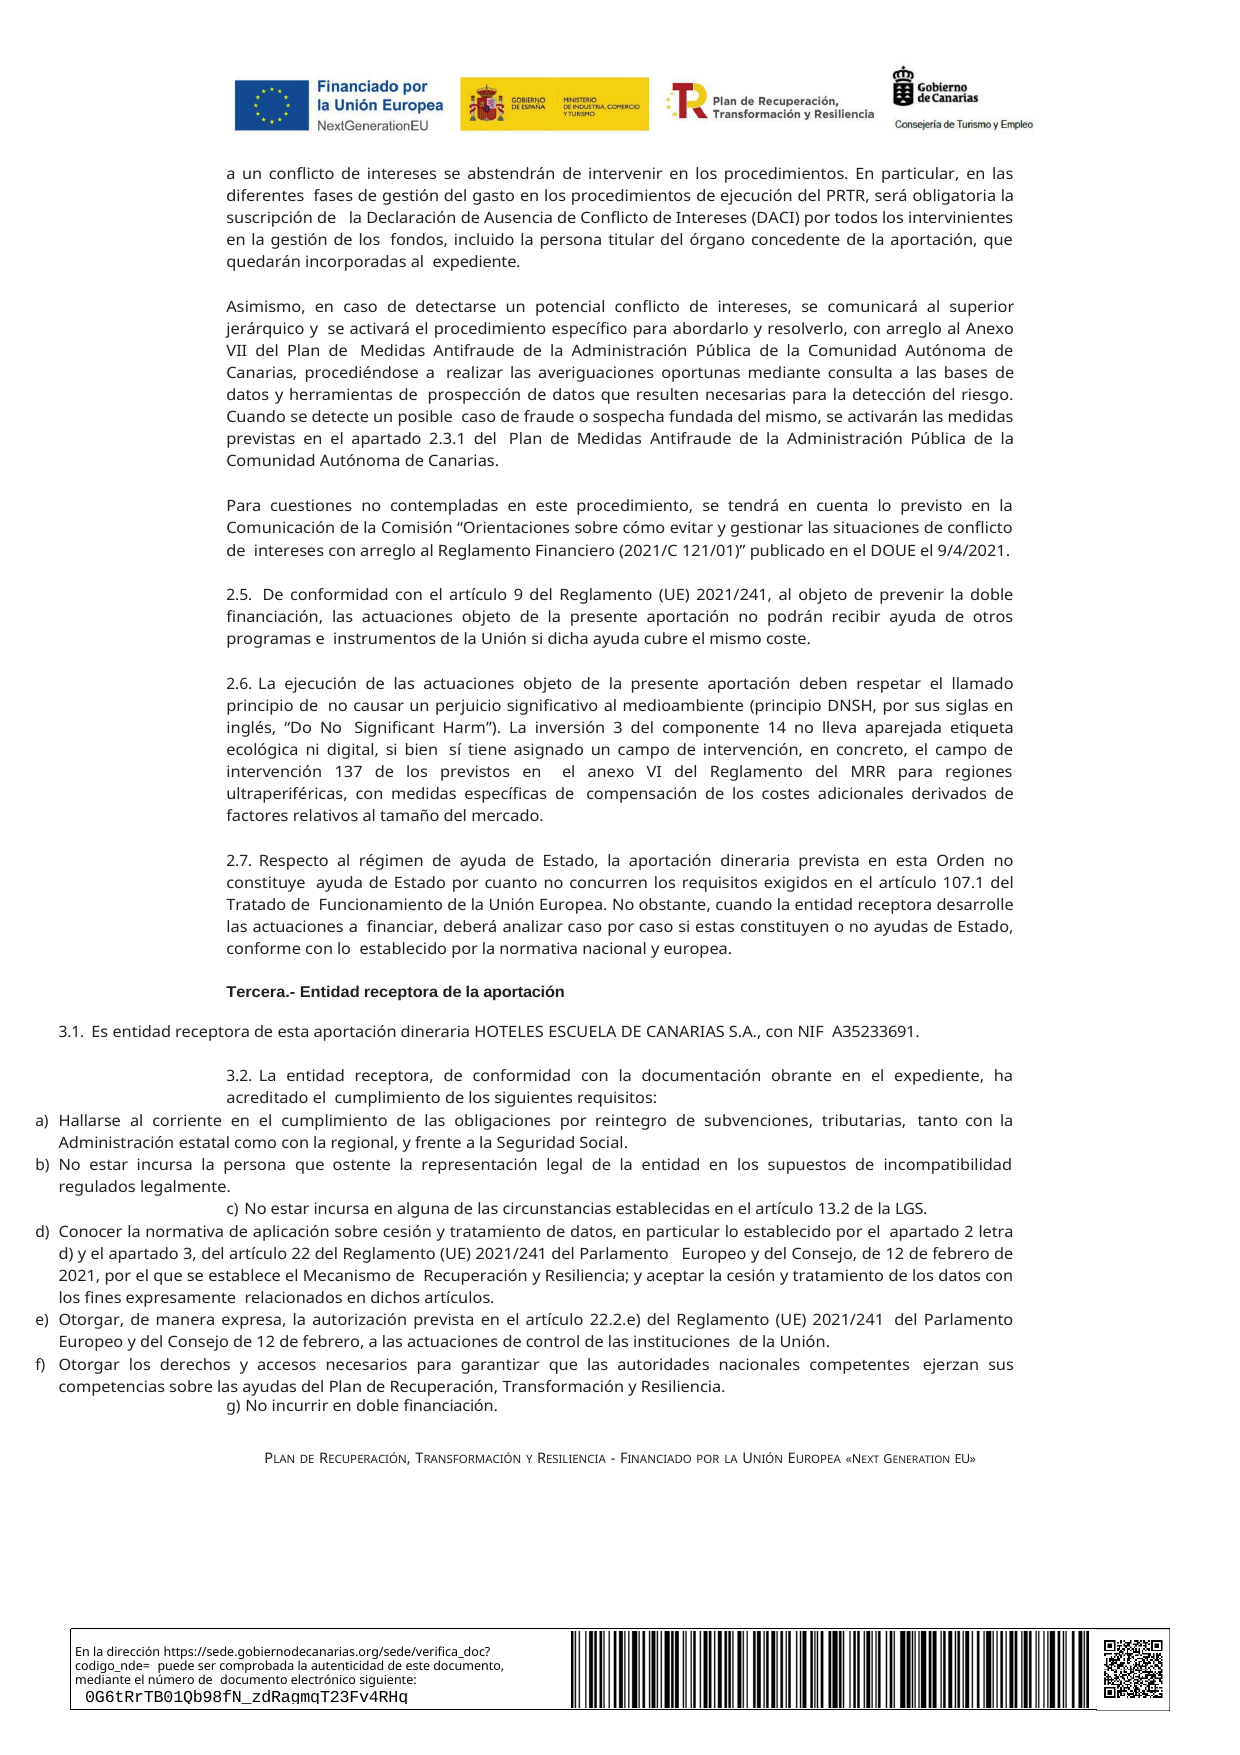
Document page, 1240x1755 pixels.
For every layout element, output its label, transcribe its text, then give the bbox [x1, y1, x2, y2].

list No estar incursa la persona que ostente la representación legal de la entidad en los supuestos de incompatibilidad regulados legalmente. [35, 1154, 1013, 1197]
text PLAN DE RECUPERACIÓN, TRANSFORMACIÓN Y RESILIENCIA - FINANCIADO POR LA UNIÓN EUROPEA «NEXT GENERATION EU» [98, 1448, 1142, 1468]
list Otorgar los derechos y accesos necesarios para garantizar que las autoridades nacionales competentes ejerzan sus competencias sobre las ayudas del Plan de Recuperación, Transformación y Resiliencia. [35, 1353, 1014, 1397]
list No incurrir en doble financiación. [226, 1398, 1181, 1415]
list De conformidad con el artículo 9 del Reglamento (UE) 2021/241, al objeto de prevenir la doble financiación, las actuaciones objeto de la presente aportación no podrán recibir ayuda de otros programas e instrumentos de la Unión si dicha ayuda cubre el mismo coste. [226, 584, 1014, 649]
list Es entidad receptora de esta aportación dineraria HOTELES ESCUELA DE CANARIAS S.A., con NIF A35233691. [58, 1021, 1014, 1042]
list Otorgar, de manera expresa, la autorización prevista en el artículo 22.2.e) del Reglamento (UE) 2021/241 del Parlamento Europeo y del Consejo de 12 de febrero, a las actuaciones de control de las instituciones de la Unión. [35, 1309, 1014, 1352]
list Conocer la normativa de aplicación sobre cesión y tratamiento de datos, en particular lo establecido por el apartado 2 letra d) y el apartado 3, del artículo 22 del Reglamento (UE) 2021/241 del Parlamento Europeo y del Consejo, de 12 de febrero de 2021, por el que se establece el Mecanismo de Recuperación y Resiliencia; y aceptar la cesión y tratamiento de los datos con los fines expresamente relacionados en dichos artículos. [35, 1221, 1014, 1308]
list La entidad receptora, de conformidad con la documentación obrante en el expediente, ha acreditado el cumplimiento de los siguientes requisitos: [226, 1065, 1014, 1108]
subtitle Tercera.- Entidad receptora de la aportación [226, 982, 1181, 1001]
list Hallarse al corriente en el cumplimiento de las obligaciones por reintegro de subvenciones, tributarias, tanto con la Administración estatal como con la regional, y frente a la Seguridad Social. [35, 1109, 1013, 1153]
list Respecto al régimen de ayuda de Estado, la aportación dineraria prevista en esta Orden no constituye ayuda de Estado por cuanto no concurren los requisitos exigidos en el artículo 107.1 del Tratado de Funcionamiento de la Unión Europea. No obstante, cuando la entidad receptora desarrolle las actuaciones a financiar, deberá analizar caso por caso si estas constituyen o no ayudas de Estado, conforme con lo establecido por la normativa nacional y europea. [226, 850, 1014, 959]
list La ejecución de las actuaciones objeto de la presente aportación deben respetar el llamado principio de no causar un perjuicio significativo al medioambiente (principio DNSH, por sus siglas en inglés, “Do No Significant Harm”). La inversión 3 del componente 14 no lleva aparejada etiqueta ecológica ni digital, si bien sí tiene asignado un campo de intervención, en concreto, el campo de intervención 137 de los previstos en el anexo VI del Reglamento del MRR para regiones ultraperiféricas, con medidas específicas de compensación de los costes adicionales derivados de factores relativos al tamaño del mercado. [226, 672, 1013, 826]
list No estar incursa en alguna de las circunstancias establecidas en el artículo 13.2 de la LGS. [226, 1198, 1181, 1219]
text a un conflicto de intereses se abstendrán de intervenir en los procedimientos. En particular, en las diferentes fases de gestión del gasto en los procedimientos de ejecución del PRTR, será obligatoria la suscripción de la Declaración de Ausencia de Conflicto de Intereses (DACI) por todos los intervinientes en la gestión de los fondos, incluido la persona titular del órgano concedente de la aportación, que quedarán incorporadas al expediente. [226, 163, 1014, 272]
text Para cuestiones no contempladas en este procedimiento, se tendrá en cuenta lo previsto en la Comunicación de la Comisión “Orientaciones sobre cómo evitar y gestionar las situaciones de conflicto de intereses con arreglo al Reglamento Financiero (2021/C 121/01)” publicado en el DOUE el 9/4/2021. [226, 495, 1013, 561]
text Asimismo, en caso de detectarse un potencial conflicto de intereses, se comunicará al superior jerárquico y se activará el procedimiento específico para abordarlo y resolverlo, con arreglo al Anexo VII del Plan de Medidas Antifraude de la Administración Pública de la Comunidad Autónoma de Canarias, procediéndose a realizar las averiguaciones oportunas mediante consulta a las bases de datos y herramientas de prospección de datos que resulten necesarias para la detección del riesgo. Cuando se detecte un posible caso de fraude o sospecha fundada del mismo, se activarán las medidas previstas en el apartado 2.3.1 del Plan de Medidas Antifraude de la Administración Pública de la Comunidad Autónoma de Canarias. [226, 296, 1014, 471]
